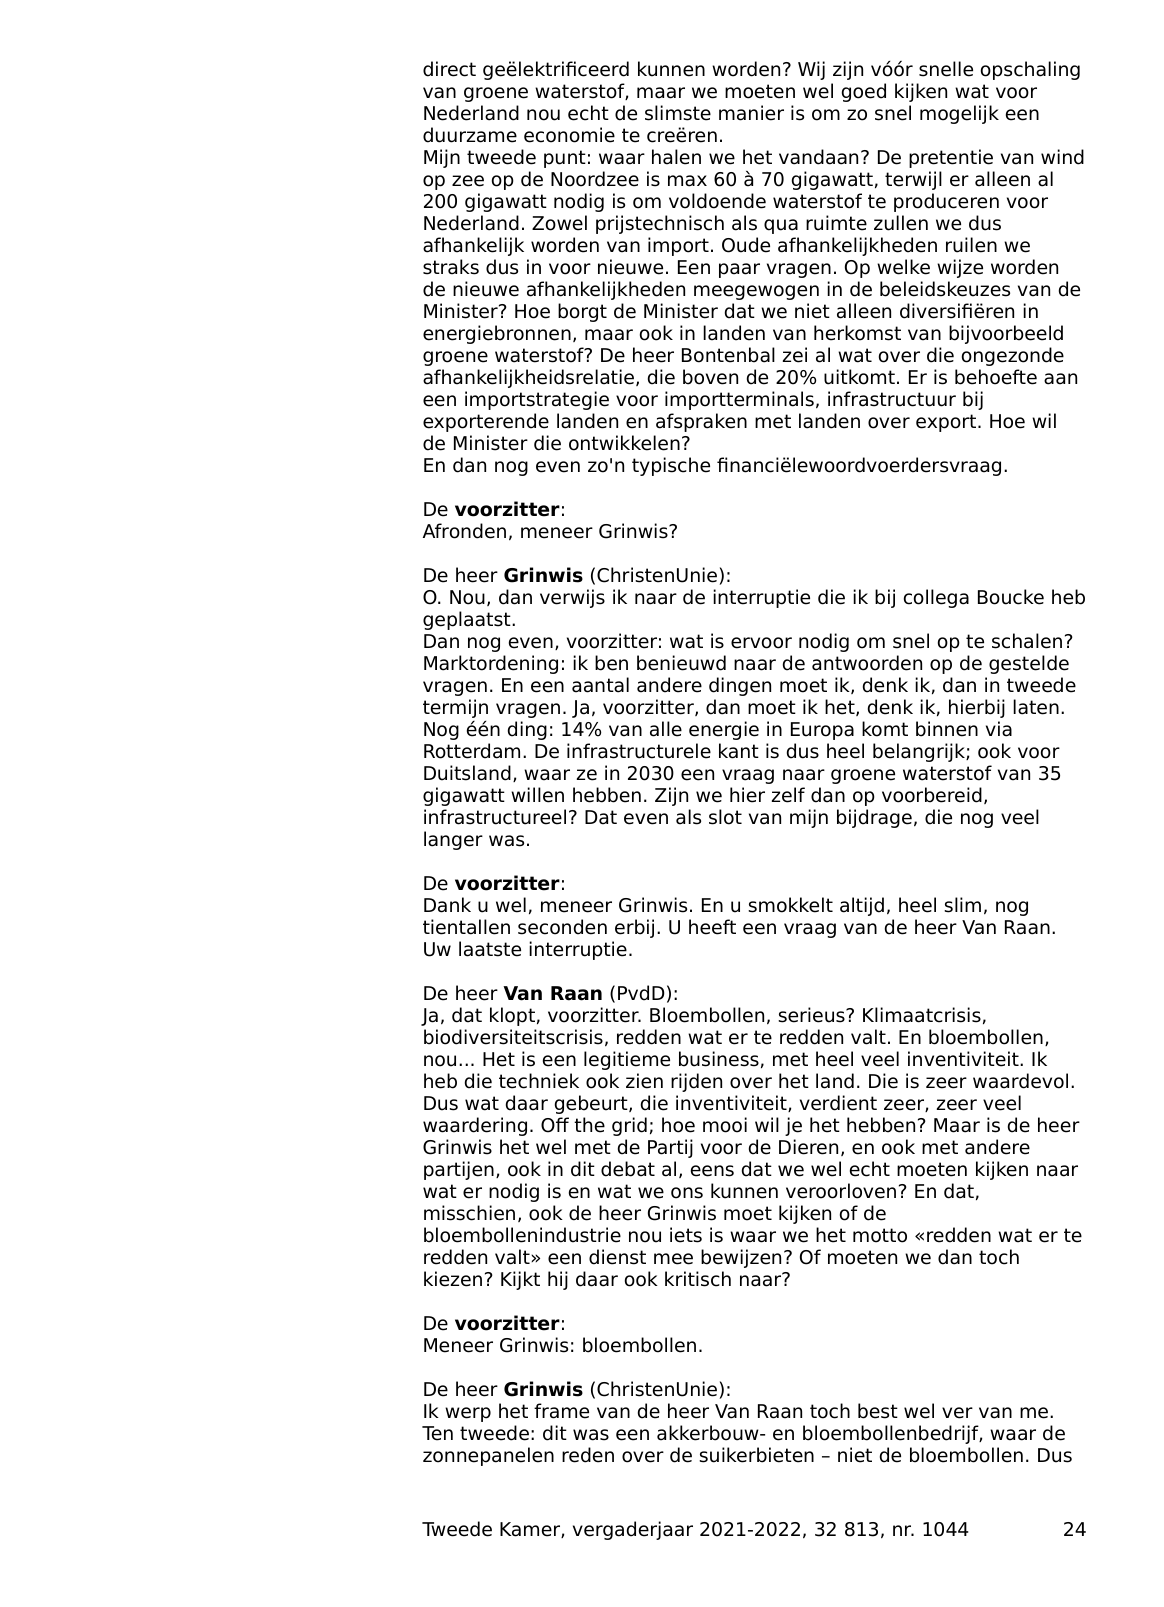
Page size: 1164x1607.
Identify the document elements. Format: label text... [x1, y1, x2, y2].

text Meneer Grinwis: bloembollen. [422, 1335, 1087, 1357]
text Dank u wel, meneer Grinwis. En u smokkelt altijd, heel slim, nog tientallen seconden erbij. U heeft een vraag van de heer Van Raan. Uw laatste interruptie. [422, 895, 1087, 961]
text De heer Grinwis (ChristenUnie): [422, 1379, 1087, 1401]
text En dan nog even zo'n typische financiëlewoordvoerdersvraag. [422, 455, 1087, 477]
text De voorzitter: [422, 499, 1087, 521]
text De heer Grinwis (ChristenUnie): [422, 565, 1087, 587]
text De voorzitter: [422, 873, 1087, 895]
text direct geëlektrificeerd kunnen worden? Wij zijn vóór snelle opschaling van groene waterstof, maar we moeten wel goed kijken wat voor Nederland nou echt de slimste manier is om zo snel mogelijk een duurzame economie te creëren. [422, 59, 1087, 147]
text Mijn tweede punt: waar halen we het vandaan? De pretentie van wind op zee op de Noordzee is max 60 à 70 gigawatt, terwijl er alleen al 200 gigawatt nodig is om voldoende waterstof te produceren voor Nederland. Zowel prijstechnisch als qua ruimte zullen we dus afhankelijk worden van import. Oude afhankelijkheden ruilen we straks dus in voor nieuwe. Een paar vragen. Op welke wijze worden de nieuwe afhankelijkheden meegewogen in de beleidskeuzes van de Minister? Hoe borgt de Minister dat we niet alleen diversifiëren in energiebronnen, maar ook in landen van herkomst van bijvoorbeeld groene waterstof? De heer Bontenbal zei al wat over die ongezonde afhankelijkheidsrelatie, die boven de 20% uitkomt. Er is behoefte aan een importstrategie voor importterminals, infrastructuur bij exporterende landen en afspraken met landen over export. Hoe wil de Minister die ontwikkelen? [422, 147, 1087, 455]
text De voorzitter: [422, 1313, 1087, 1335]
text Afronden, meneer Grinwis? [422, 521, 1087, 543]
text Ja, dat klopt, voorzitter. Bloembollen, serieus? Klimaatcrisis, biodiversiteitscrisis, redden wat er te redden valt. En bloembollen, nou... Het is een legitieme business, met heel veel inventiviteit. Ik heb die techniek ook zien rijden over het land. Die is zeer waardevol. Dus wat daar gebeurt, die inventiviteit, verdient zeer, zeer veel waardering. Off the grid; hoe mooi wil je het hebben? Maar is de heer Grinwis het wel met de Partij voor de Dieren, en ook met andere partijen, ook in dit debat al, eens dat we wel echt moeten kijken naar wat er nodig is en wat we ons kunnen veroorloven? En dat, misschien, ook de heer Grinwis moet kijken of de bloembollenindustrie nou iets is waar we het motto «redden wat er te redden valt» een dienst mee bewijzen? Of moeten we dan toch kiezen? Kijkt hij daar ook kritisch naar? [422, 1005, 1087, 1291]
text Ik werp het frame van de heer Van Raan toch best wel ver van me. Ten tweede: dit was een akkerbouw- en bloembollenbedrijf, waar de zonnepanelen reden over de suikerbieten – niet de bloembollen. Dus [422, 1401, 1087, 1467]
text O. Nou, dan verwijs ik naar de interruptie die ik bij collega Boucke heb geplaatst. [422, 587, 1087, 631]
text Dan nog even, voorzitter: wat is ervoor nodig om snel op te schalen? Marktordening: ik ben benieuwd naar de antwoorden op de gestelde vragen. En een aantal andere dingen moet ik, denk ik, dan in tweede termijn vragen. Ja, voorzitter, dan moet ik het, denk ik, hierbij laten. Nog één ding: 14% van alle energie in Europa komt binnen via Rotterdam. De infrastructurele kant is dus heel belangrijk; ook voor Duitsland, waar ze in 2030 een vraag naar groene waterstof van 35 gigawatt willen hebben. Zijn we hier zelf dan op voorbereid, infrastructureel? Dat even als slot van mijn bijdrage, die nog veel langer was. [422, 631, 1087, 851]
text De heer Van Raan (PvdD): [422, 983, 1087, 1005]
